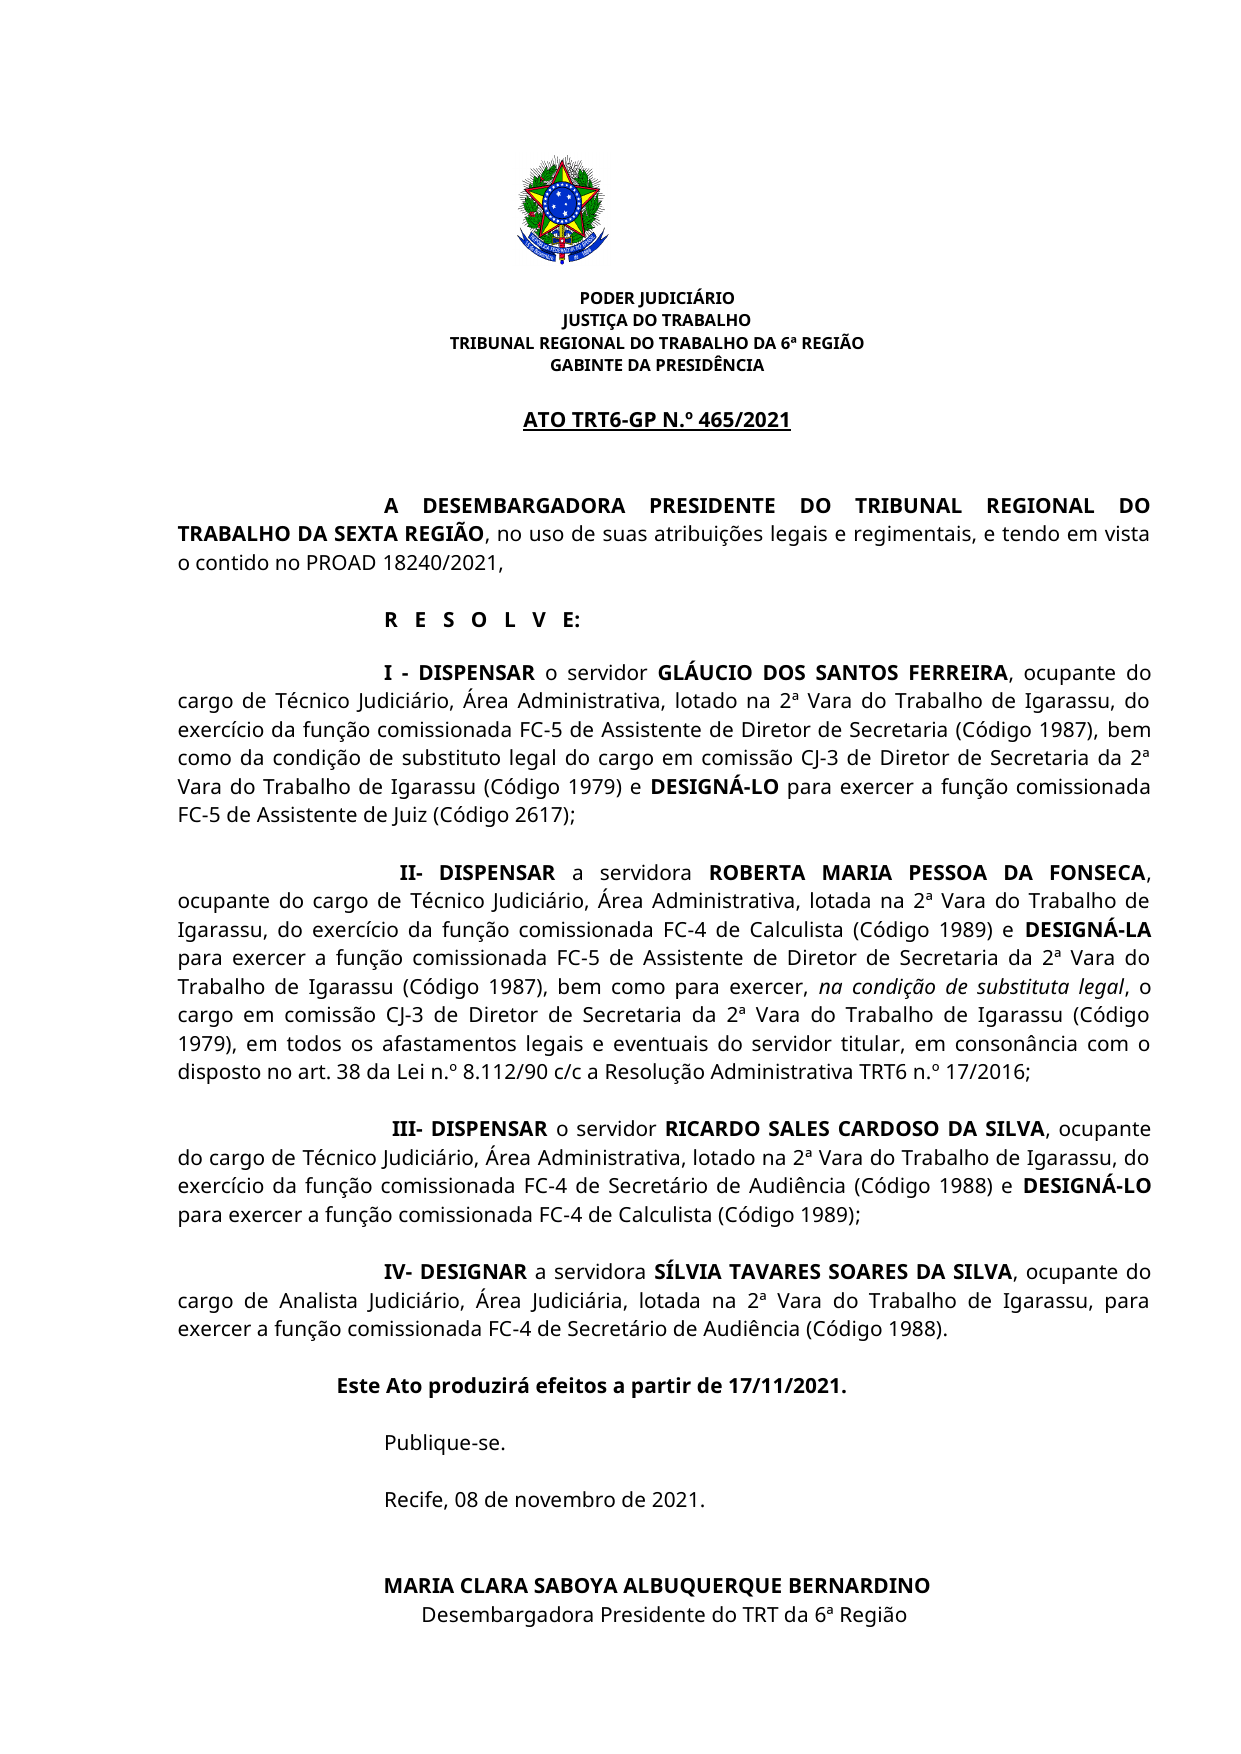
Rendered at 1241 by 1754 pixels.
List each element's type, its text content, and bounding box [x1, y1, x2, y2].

text Publique-se. [177, 1428, 1137, 1457]
text TRIBUNAL REGIONAL DO TRABALHO DA 6ª REGIÃO [177, 332, 1137, 354]
text GABINTE DA PRESIDÊNCIA [177, 354, 1137, 377]
text A DESEMBARGADORA PRESIDENTE DO TRIBUNAL REGIONAL DO TRABALHO DA SEXTA REGIÃO, no uso de suas atribuições legais e regimentais, e tendo em vista o contido no PROAD 18240/2021, [177, 491, 1152, 576]
text JUSTIÇA DO TRABALHO [177, 309, 1137, 332]
text Desembargadora Presidente do TRT da 6ª Região [177, 1599, 1152, 1628]
text III- DISPENSAR o servidor RICARDO SALES CARDOSO DA SILVA, ocupante do cargo de Técnico Judiciário, Área Administrativa, lotado na 2ª Vara do Trabalho de Igarassu, do exercício da função comissionada FC-4 de Secretário de Audiência (Código 1988) e DESIGNÁ-LO para exercer a função comissionada FC-4 de Calculista (Código 1989); [177, 1114, 1152, 1228]
text ATO TRT6-GP N.º 465/2021 [177, 405, 1137, 434]
text IV- DESIGNAR a servidora SÍLVIA TAVARES SOARES DA SILVA, ocupante do cargo de Analista Judiciário, Área Judiciária, lotada na 2ª Vara do Trabalho de Igarassu, para exercer a função comissionada FC-4 de Secretário de Audiência (Código 1988). [177, 1257, 1152, 1343]
text PODER JUDICIÁRIO [177, 287, 1137, 309]
text I - DISPENSAR o servidor GLÁUCIO DOS SANTOS FERREIRA, ocupante do cargo de Técnico Judiciário, Área Administrativa, lotado na 2ª Vara do Trabalho de Igarassu, do exercício da função comissionada FC-5 de Assistente de Diretor de Secretaria (Código 1987), bem como da condição de substituto legal do cargo em comissão CJ-3 de Diretor de Secretaria da 2ª Vara do Trabalho de Igarassu (Código 1979) e DESIGNÁ-LO para exercer a função comissionada FC-5 de Assistente de Juiz (Código 2617); [177, 658, 1152, 829]
picture [512, 152, 611, 266]
text MARIA CLARA SABOYA ALBUQUERQUE BERNARDINO [177, 1571, 1137, 1599]
text R E S O L V E: [177, 605, 1137, 633]
text Recife, 08 de novembro de 2021. [177, 1485, 1137, 1514]
text Este Ato produzirá efeitos a partir de 17/11/2021. [177, 1371, 1137, 1400]
text II- DISPENSAR a servidora ROBERTA MARIA PESSOA DA FONSECA, ocupante do cargo de Técnico Judiciário, Área Administrativa, lotada na 2ª Vara do Trabalho de Igarassu, do exercício da função comissionada FC-4 de Calculista (Código 1989) e DESIGNÁ-LA para exercer a função comissionada FC-5 de Assistente de Diretor de Secretaria da 2ª Vara do Trabalho de Igarassu (Código 1987), bem como para exercer, na condição de substituta legal, o cargo em comissão CJ-3 de Diretor de Secretaria da 2ª Vara do Trabalho de Igarassu (Código 1979), em todos os afastamentos legais e eventuais do servidor titular, em consonância com o disposto no art. 38 da Lei n.º 8.112/90 c/c a Resolução Administrativa TRT6 n.º 17/2016; [177, 857, 1152, 1086]
